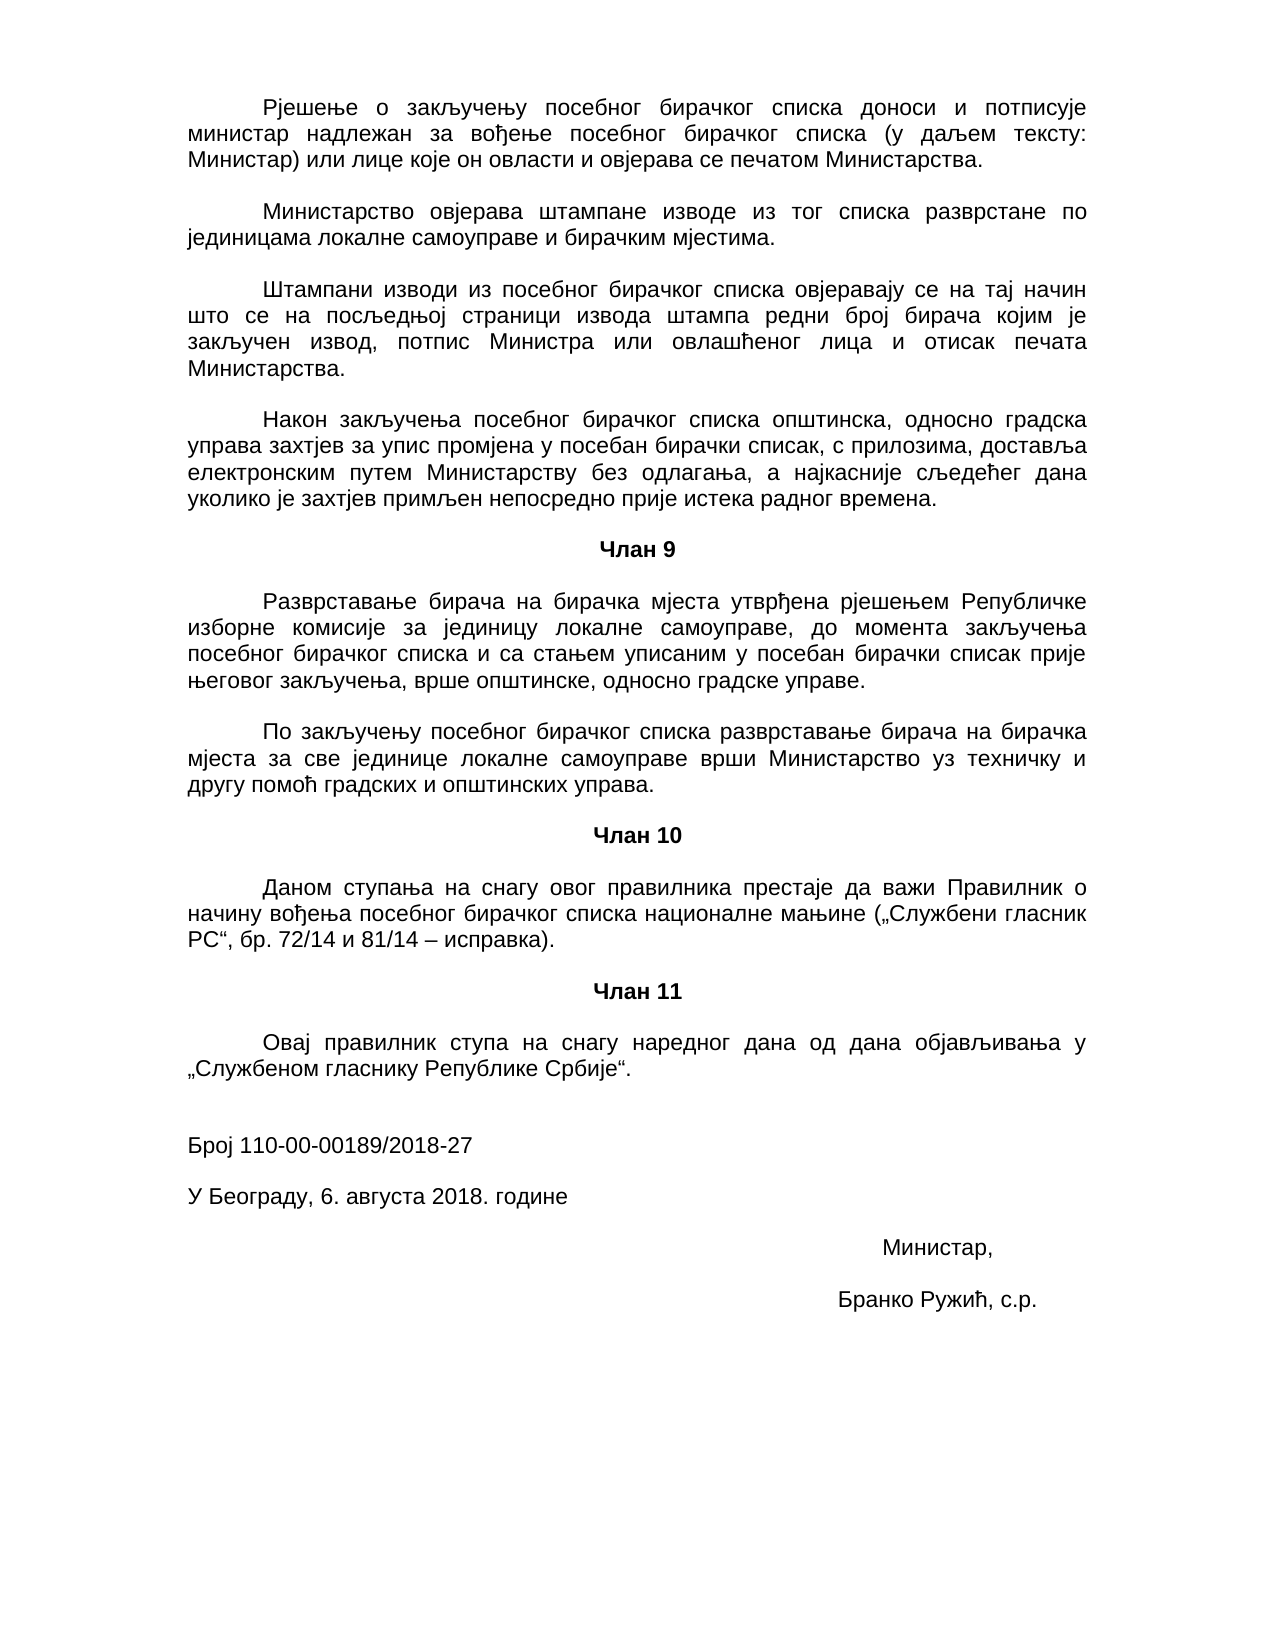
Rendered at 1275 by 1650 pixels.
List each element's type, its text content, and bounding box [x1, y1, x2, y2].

text Овај правилник ступа на снагу наредног дана од дана објављивања у „Службеном гласнику Републике Србије“. [187, 1029, 1087, 1082]
text Даном ступања на снагу овог правилника престаје да важи Правилник о начину вођења посебног бирачког списка националне мањине („Службени гласник РС“, бр. 72/14 и 81/14 – исправка). [187, 873, 1087, 953]
text Број 110-00-00189/2018-27 [187, 1132, 1087, 1158]
text У Београду, 6. августа 2018. године [187, 1183, 1087, 1209]
text По закључењу посебног бирачког списка разврставање бирача на бирачка мјеста за све јединице локалне самоуправе врши Министарство уз техничку и другу помоћ градских и општинских управа. [187, 718, 1087, 797]
text Члан 11 [187, 978, 1087, 1004]
text Штампани изводи из посебног бирачког списка овјеравају се на тај начин што се на посљедњој страници извода штампа редни број бирача којим је закључен извод, потпис Министра или овлашћеног лица и отисак печата Министарства. [187, 276, 1087, 381]
text Члан 9 [187, 536, 1087, 563]
text Члан 10 [187, 822, 1087, 848]
text Рјешење о закључењу посебног бирачког списка доноси и потписује министар надлежан за вођење посебног бирачког списка (у даљем тексту: Министар) или лице које он овласти и овјерава се печатом Министарства. [187, 94, 1087, 173]
text Министарство овјерава штампане изводе из тог списка разврстане по јединицама локалне самоуправе и бирачким мјестима. [187, 198, 1087, 251]
text Министар, [787, 1234, 1087, 1261]
text Након закључења посебног бирачког списка општинска, односно градска управа захтјев за упис промјена у посебан бирачки списак, с прилозима, доставља електронским путем Министарству без одлагања, а најкасније сљедећег дана уколико је захтјев примљен непосредно прије истека радног времена. [187, 406, 1087, 511]
text Разврставање бирача на бирачка мјеста утврђена рјешењем Републичке изборне комисије за јединицу локалне самоуправе, до момента закључења посебног бирачког списка и са стањем уписаним у посебан бирачки списак прије његовог закључења, врше општинске, односно градске управе. [187, 588, 1087, 693]
text Бранко Ружић, с.р. [787, 1286, 1087, 1312]
